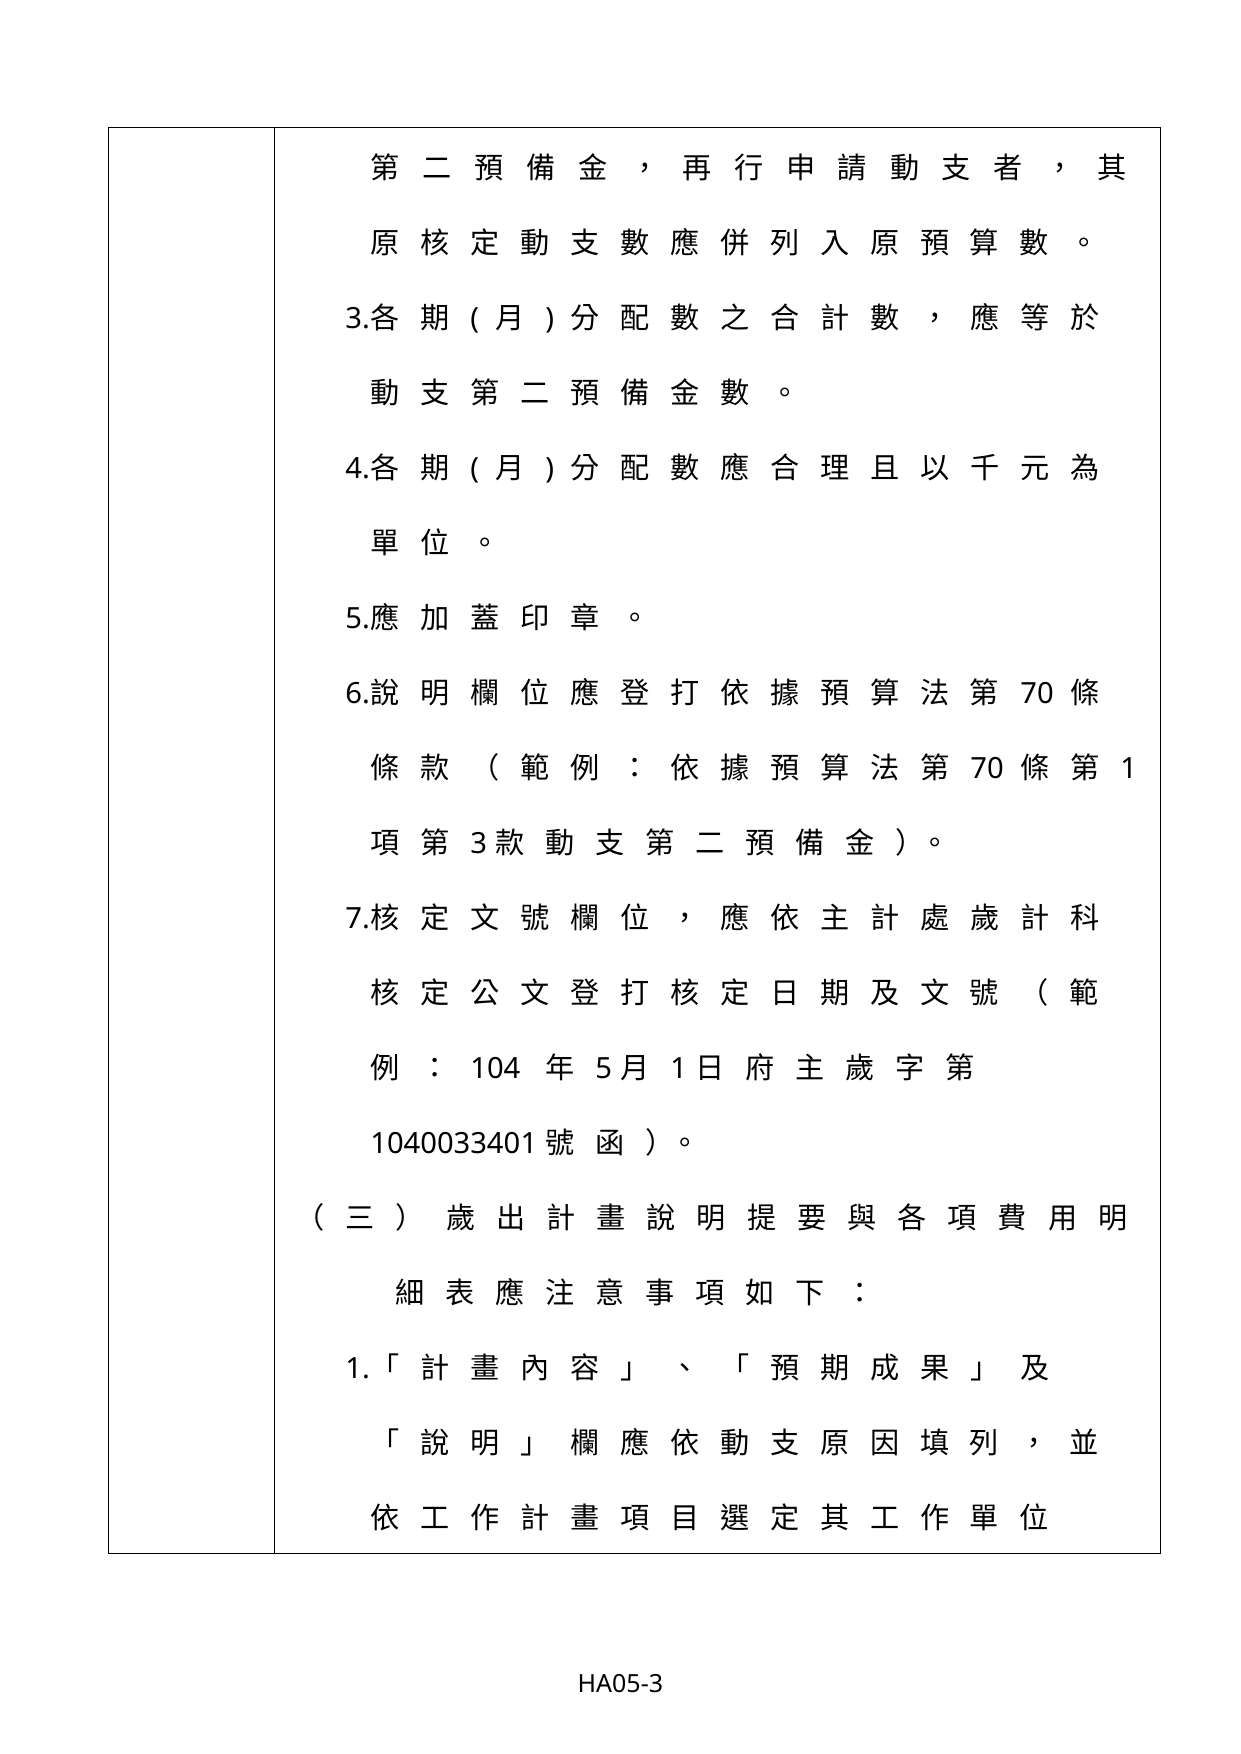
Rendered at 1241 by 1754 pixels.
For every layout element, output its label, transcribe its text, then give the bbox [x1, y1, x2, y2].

table_cell [109, 128, 274, 1553]
table_cell 業務單位敘明原因、需求情形（含估算方式）及依據預算法第70條條款，會簽會計單位審核後，簽陳機關首長：各單位申請動支第二預備金時，應衡酌執行能力，避免於年度結束申請保留，並應避免每年以相同事由申請動支第二預備金。 會計單位審核動支原因、依據條款、經費需求（含估算方式）及歸屬科目： 已檢討年度預算相關經費確實無法容納。 動支原因應符合預算法第70條各款情事，以及依據條款應正確。 經費需求及動支金額應合理、符合「縣（市）、鄉（鎮、市）共同性費用編列基準」與「各機關單位預算執行作業手冊」等相關規定。 歸屬科目應正確、用途說明應妥適。 如為縣議會審議刪除或刪減之預算項目及金額，不得動支。但法定經費或經縣議會同意者，不在此限。 三、機關首長核定後，由業務單位函報主管機關核定： （一）經核准後，由業務單位以稿代簽敘明原因與經費需求情形，經機關首長或授權主管核准函報主管機關核定。主管機關切實審查後，簽會主計處控管第二預備金額度。營繕工程至遲於簽奉核准日起三個月內，其餘項目至遲於簽奉核准日起二個月內，並於經費實際需用數額確定後，檢附簽准案影本並附具申請「動支第二預備金數額表」及「歲出計畫說明提要與各項費用明細表」核章後掃描各1份，循行政程序送主計處備案後始得動支，並由主計處秉辦處（府）函通知動支機關，暨副知主管機關、審計機關及財政處。如逾上述申請分配期限則視同註銷，又該註銷項目如須續予動支，則應另案報核。 （二）動支第二預備金數額表應注意事項如下： 1.工作計畫項下應列用途別科目，並依「各類歲入、歲出預算經常、資本門劃分標準」區分「經常門」、「資本門」。 2.原預算數應與法定預算書所列相符；同一科目曾經核定動支第一或第二預備金，再行申請動支者，其原核定動支數應併列入原預算數。 3.各期(月)分配數之合計數，應等於動支第二預備金數。 4.各期(月)分配數應合理且以千元為單位。 5.應加蓋印章。 6.說明欄位應登打依據預算法第70條條款（範例：依據預算法第70條第1項第3款動支第二預備金）。 7.核定文號欄位，應依主計處歲計科核定公文登打核定日期及文號（範例：104年5月1日府主歲字第1040033401號函）。 （三）歲出計畫說明提要與各項費用明細表應注意事項如下： 1.「計畫內容」、「預期成果」及「說明」欄應依動支原因填列，並依工作計畫項目選定其工作單位「單位」、「數量」欄位。 2.「預算數」欄與動支數額表之數據應一致，且區分「經常門」、「資本門」。 金門縣議會第三屆第十九次臨時會審議本縣九十四年度總預算案暨附屬單位預算案及綜計表決議，第二預備金凡動支數額逾80萬元者需事先獲得其同意方得動支。因此，為尊重縣議會決議，凡每筆動支數逾此限額者，務必事先函請該會同意後為之。 [275, 128, 1160, 1553]
